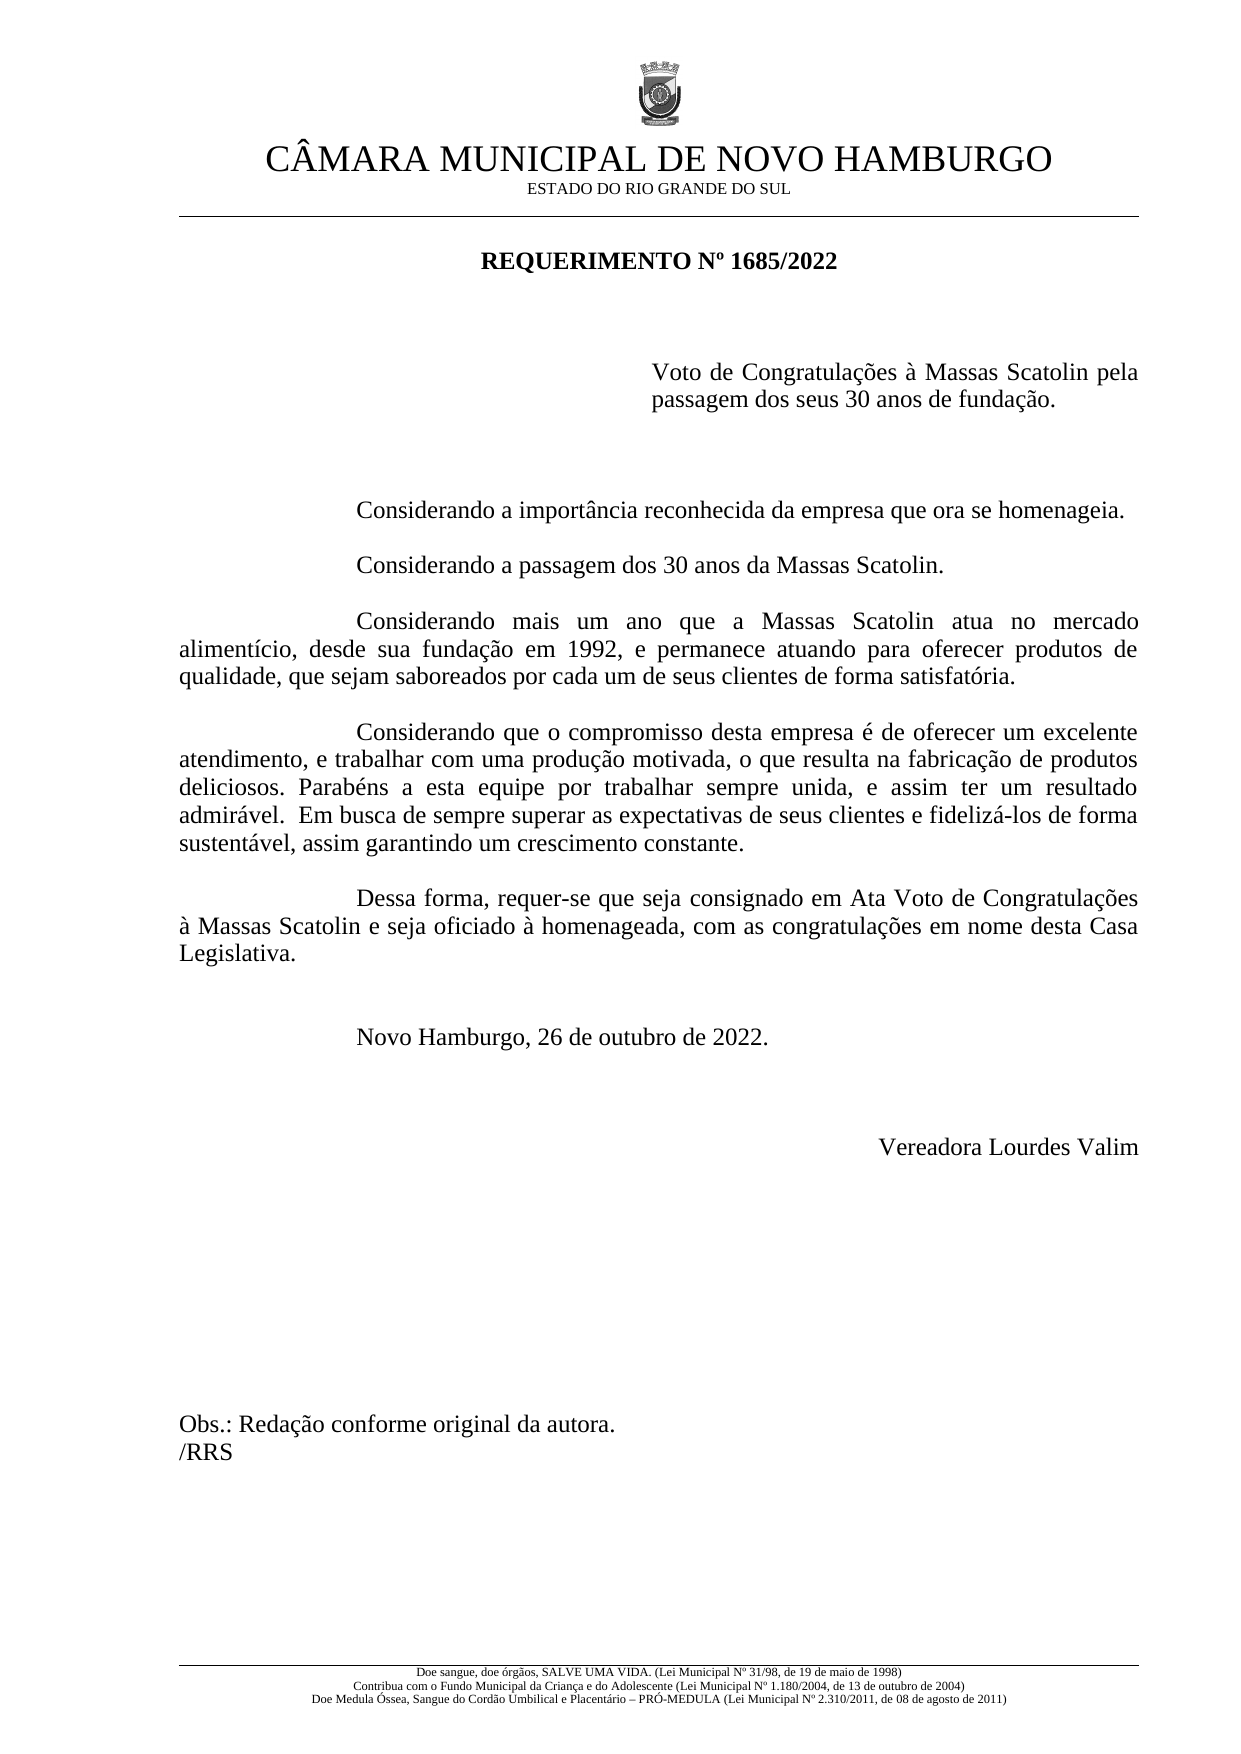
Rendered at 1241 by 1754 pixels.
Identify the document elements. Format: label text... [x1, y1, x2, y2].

text /RRS [179, 1438, 1139, 1466]
text Novo Hamburgo, 26 de outubro de 2022. [179, 1023, 1139, 1050]
text REQUERIMENTO Nº 1685/2022 [179, 247, 1139, 274]
text Obs.: Redação conforme original da autora. [179, 1411, 1139, 1438]
text Considerando mais um ano que a Massas Scatolin atua no mercado alimentício, desde sua fundação em 1992, e permanece atuando para oferecer produtos de qualidade, que sejam saboreados por cada um de seus clientes de forma satisfatória. [179, 607, 1139, 690]
text Dessa forma, requer-se que seja consignado em Ata Voto de Congratulações à Massas Scatolin e seja oficiado à homenageada, com as congratulações em nome desta Casa Legislativa. [179, 884, 1139, 967]
text Considerando que o compromisso desta empresa é de oferecer um excelente atendimento, e trabalhar com uma produção motivada, o que resulta na fabricação de produtos deliciosos. Parabéns a esta equipe por trabalhar sempre unida, e assim ter um resultado admirável. Em busca de sempre superar as expectativas de seus clientes e fidelizá-los de forma sustentável, assim garantindo um crescimento constante. [179, 718, 1139, 856]
text Considerando a passagem dos 30 anos da Massas Scatolin. [179, 552, 1139, 579]
text Vereadora Lourdes Valim [179, 1133, 1139, 1189]
text Considerando a importância reconhecida da empresa que ora se homenageia. [179, 496, 1139, 524]
text Voto de Congratulações à Massas Scatolin pela passagem dos seus 30 anos de fundação. [651, 358, 1139, 413]
